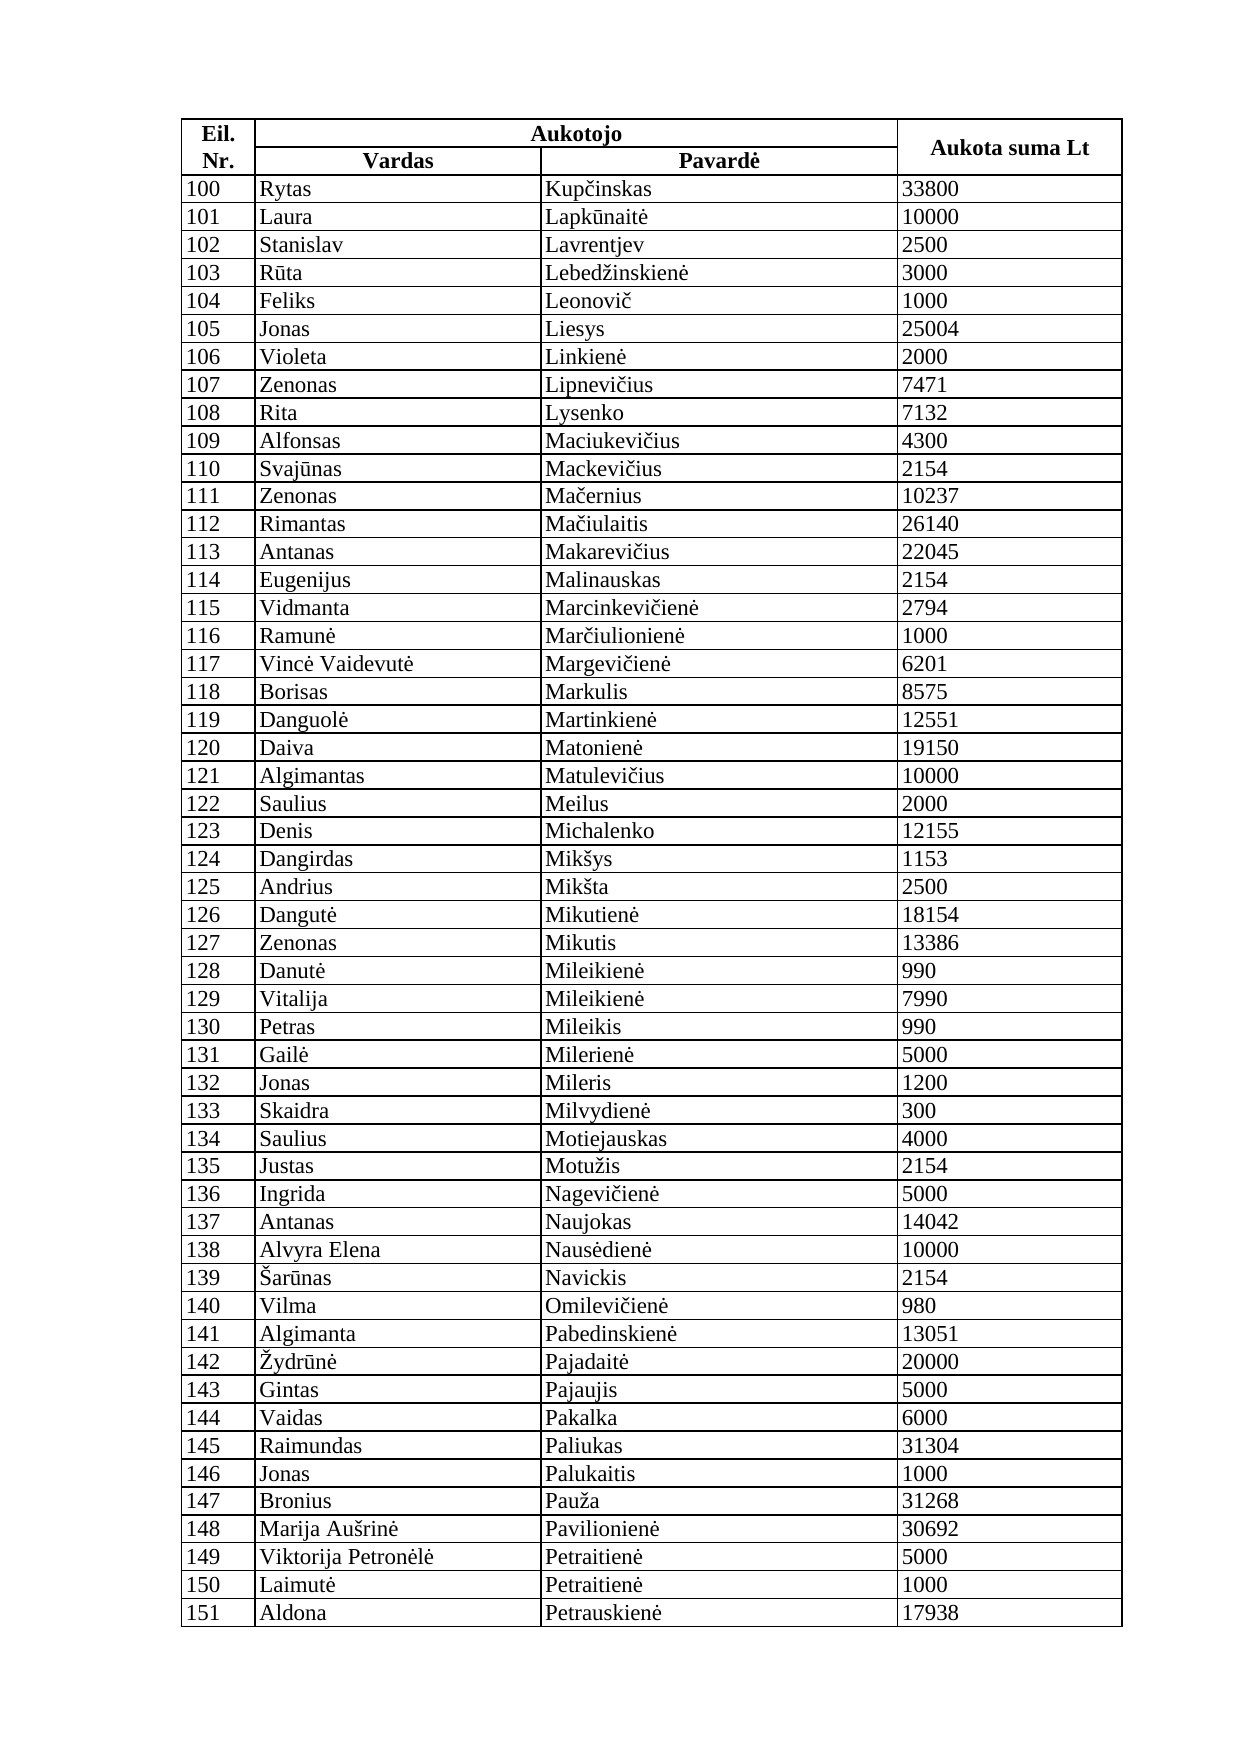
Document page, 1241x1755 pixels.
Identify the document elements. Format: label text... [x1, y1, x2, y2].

table_cell 7132 [898, 399, 1121, 425]
table_cell Makarevičius [542, 538, 897, 565]
table_cell Vardas [256, 148, 540, 174]
table_cell 980 [898, 1292, 1121, 1318]
table_cell Lebedžinskienė [542, 259, 897, 286]
table_cell 4000 [898, 1125, 1121, 1151]
table_cell Petrauskienė [542, 1599, 897, 1626]
table_cell Kupčinskas [542, 176, 897, 202]
table_cell Violeta [256, 343, 540, 369]
table_cell Aldona [256, 1599, 540, 1626]
table_cell Gintas [256, 1376, 540, 1402]
table_cell 113 [182, 538, 254, 565]
table_cell Pabedinskienė [542, 1320, 897, 1346]
table_cell 300 [898, 1097, 1121, 1123]
table_cell 1000 [898, 622, 1121, 648]
table_cell Ramunė [256, 622, 540, 648]
table_cell 118 [182, 678, 254, 704]
table_cell 30692 [898, 1516, 1121, 1542]
table_cell Mikutienė [542, 901, 897, 928]
table_cell Paliukas [542, 1432, 897, 1458]
table_cell 102 [182, 231, 254, 258]
table_cell 151 [182, 1599, 254, 1626]
table_cell Bronius [256, 1488, 540, 1514]
table_cell Nagevičienė [542, 1181, 897, 1207]
table_cell 990 [898, 957, 1121, 983]
table_cell 10000 [898, 203, 1121, 230]
table_cell 10000 [898, 762, 1121, 788]
table_cell 2154 [898, 1264, 1121, 1291]
table_cell 2000 [898, 790, 1121, 816]
table_cell 6000 [898, 1404, 1121, 1430]
table_cell Žydrūnė [256, 1348, 540, 1374]
table_cell Matulevičius [542, 762, 897, 788]
table_cell Lapkūnaitė [542, 203, 897, 230]
table_cell Margevičienė [542, 650, 897, 676]
table_cell Marčiulionienė [542, 622, 897, 648]
table_cell 105 [182, 315, 254, 341]
table_cell Matonienė [542, 734, 897, 760]
table_cell Maciukevičius [542, 427, 897, 453]
table_cell 103 [182, 259, 254, 286]
table_cell 129 [182, 985, 254, 1011]
table_cell 149 [182, 1543, 254, 1570]
table_cell 10237 [898, 483, 1121, 509]
table_cell Gailė [256, 1041, 540, 1067]
table_cell Borisas [256, 678, 540, 704]
table_cell Mačernius [542, 483, 897, 509]
table_cell 132 [182, 1069, 254, 1095]
table_cell 108 [182, 399, 254, 425]
table_cell Feliks [256, 287, 540, 313]
table_cell Petraitienė [542, 1571, 897, 1598]
table_cell 100 [182, 176, 254, 202]
table_cell 2154 [898, 455, 1121, 481]
table_cell 144 [182, 1404, 254, 1430]
table_cell Šarūnas [256, 1264, 540, 1291]
table_cell Mileris [542, 1069, 897, 1095]
table_cell Markulis [542, 678, 897, 704]
table_cell 2500 [898, 873, 1121, 900]
table_cell Denis [256, 818, 540, 844]
table_cell 136 [182, 1181, 254, 1207]
table_cell Leonovič [542, 287, 897, 313]
table_cell 147 [182, 1488, 254, 1514]
table_cell 5000 [898, 1181, 1121, 1207]
table_cell 142 [182, 1348, 254, 1374]
table_cell Mackevičius [542, 455, 897, 481]
table_cell 7990 [898, 985, 1121, 1011]
table_cell 131 [182, 1041, 254, 1067]
table_cell Ingrida [256, 1181, 540, 1207]
table_cell 18154 [898, 901, 1121, 928]
table_cell 135 [182, 1153, 254, 1179]
table_cell 19150 [898, 734, 1121, 760]
table_cell Liesys [542, 315, 897, 341]
table_cell 31304 [898, 1432, 1121, 1458]
table_cell Michalenko [542, 818, 897, 844]
table_header Eil. Nr. [182, 120, 254, 174]
table_cell Mileikis [542, 1013, 897, 1039]
table_cell Andrius [256, 873, 540, 900]
table_cell 112 [182, 511, 254, 537]
table_cell 119 [182, 706, 254, 732]
table_cell 1200 [898, 1069, 1121, 1095]
table_cell Saulius [256, 1125, 540, 1151]
table_cell Malinauskas [542, 566, 897, 593]
table_cell Daiva [256, 734, 540, 760]
table_cell Algimanta [256, 1320, 540, 1346]
table_cell Mileikienė [542, 957, 897, 983]
table_cell 3000 [898, 259, 1121, 286]
table_cell Lipnevičius [542, 371, 897, 397]
table_cell 8575 [898, 678, 1121, 704]
table_cell Eugenijus [256, 566, 540, 593]
table_cell Pajaujis [542, 1376, 897, 1402]
table_cell Raimundas [256, 1432, 540, 1458]
table_cell Svajūnas [256, 455, 540, 481]
table_cell 116 [182, 622, 254, 648]
table_cell Vincė Vaidevutė [256, 650, 540, 676]
table_cell Palukaitis [542, 1460, 897, 1486]
table_cell 1000 [898, 1460, 1121, 1486]
table_cell 1000 [898, 287, 1121, 313]
table_cell 5000 [898, 1376, 1121, 1402]
table_cell 150 [182, 1571, 254, 1598]
table_cell Milerienė [542, 1041, 897, 1067]
table_cell Rūta [256, 259, 540, 286]
table_cell 121 [182, 762, 254, 788]
table_cell 114 [182, 566, 254, 593]
table_cell Martinkienė [542, 706, 897, 732]
table_cell 133 [182, 1097, 254, 1123]
table_cell Saulius [256, 790, 540, 816]
table_cell Linkienė [542, 343, 897, 369]
table_cell 120 [182, 734, 254, 760]
table_cell Vidmanta [256, 594, 540, 621]
table_cell 138 [182, 1236, 254, 1263]
table_cell Alvyra Elena [256, 1236, 540, 1263]
table_cell Navickis [542, 1264, 897, 1291]
table_cell 115 [182, 594, 254, 621]
table_cell Mikutis [542, 929, 897, 956]
table_cell 139 [182, 1264, 254, 1291]
table_cell Mileikienė [542, 985, 897, 1011]
table_cell 143 [182, 1376, 254, 1402]
table_cell 1000 [898, 1571, 1121, 1598]
table_cell 110 [182, 455, 254, 481]
table_cell Vilma [256, 1292, 540, 1318]
table_cell Viktorija Petronėlė [256, 1543, 540, 1570]
table_cell Alfonsas [256, 427, 540, 453]
table_cell Motužis [542, 1153, 897, 1179]
table_cell Pavilionienė [542, 1516, 897, 1542]
table_cell Danutė [256, 957, 540, 983]
table_cell 2154 [898, 1153, 1121, 1179]
table_cell Antanas [256, 538, 540, 565]
table_cell Petras [256, 1013, 540, 1039]
table_cell Milvydienė [542, 1097, 897, 1123]
table_cell Petraitienė [542, 1543, 897, 1570]
table_cell 117 [182, 650, 254, 676]
table_cell Marija Aušrinė [256, 1516, 540, 1542]
table_cell Danguolė [256, 706, 540, 732]
table_cell 2000 [898, 343, 1121, 369]
table_cell Zenonas [256, 371, 540, 397]
table_cell 141 [182, 1320, 254, 1346]
table_cell Vaidas [256, 1404, 540, 1430]
table_cell Jonas [256, 1460, 540, 1486]
table_cell 140 [182, 1292, 254, 1318]
table_cell Naujokas [542, 1208, 897, 1235]
table_cell Vitalija [256, 985, 540, 1011]
table_cell Jonas [256, 315, 540, 341]
table_cell Omilevičienė [542, 1292, 897, 1318]
table_cell 31268 [898, 1488, 1121, 1514]
table_cell Zenonas [256, 929, 540, 956]
table_cell 124 [182, 846, 254, 872]
table_cell Mačiulaitis [542, 511, 897, 537]
table_cell 12155 [898, 818, 1121, 844]
table_cell 5000 [898, 1041, 1121, 1067]
table_cell Dangirdas [256, 846, 540, 872]
table_cell 146 [182, 1460, 254, 1486]
table_cell 4300 [898, 427, 1121, 453]
table_cell 125 [182, 873, 254, 900]
table_cell Jonas [256, 1069, 540, 1095]
table_cell Lavrentjev [542, 231, 897, 258]
table_cell 123 [182, 818, 254, 844]
table_cell 109 [182, 427, 254, 453]
table_cell Marcinkevičienė [542, 594, 897, 621]
table_cell Rimantas [256, 511, 540, 537]
table_cell Stanislav [256, 231, 540, 258]
table_cell Lysenko [542, 399, 897, 425]
table_cell Justas [256, 1153, 540, 1179]
table_cell 145 [182, 1432, 254, 1458]
table_cell 14042 [898, 1208, 1121, 1235]
table_cell 130 [182, 1013, 254, 1039]
table_cell 5000 [898, 1543, 1121, 1570]
table_cell Algimantas [256, 762, 540, 788]
table_cell 128 [182, 957, 254, 983]
table_cell Motiejauskas [542, 1125, 897, 1151]
table_cell 106 [182, 343, 254, 369]
table_cell 148 [182, 1516, 254, 1542]
table_cell Mikšta [542, 873, 897, 900]
table_cell Rita [256, 399, 540, 425]
table_cell 127 [182, 929, 254, 956]
table_cell 17938 [898, 1599, 1121, 1626]
table_cell Rytas [256, 176, 540, 202]
table_cell 990 [898, 1013, 1121, 1039]
table_cell Mikšys [542, 846, 897, 872]
table_cell Meilus [542, 790, 897, 816]
table_cell Zenonas [256, 483, 540, 509]
table_cell 122 [182, 790, 254, 816]
table_cell 22045 [898, 538, 1121, 565]
table_cell 33800 [898, 176, 1121, 202]
table_cell 2794 [898, 594, 1121, 621]
table_cell 7471 [898, 371, 1121, 397]
table_cell 104 [182, 287, 254, 313]
table_cell 107 [182, 371, 254, 397]
table_cell Dangutė [256, 901, 540, 928]
table_header Aukotojo [256, 120, 897, 146]
table_cell 2500 [898, 231, 1121, 258]
table_cell Skaidra [256, 1097, 540, 1123]
table_cell Antanas [256, 1208, 540, 1235]
table_cell 101 [182, 203, 254, 230]
table_cell 1153 [898, 846, 1121, 872]
table_cell 13386 [898, 929, 1121, 956]
table_cell 134 [182, 1125, 254, 1151]
table_cell 26140 [898, 511, 1121, 537]
table_cell 111 [182, 483, 254, 509]
table_cell Pakalka [542, 1404, 897, 1430]
table_cell Nausėdienė [542, 1236, 897, 1263]
table_cell Pajadaitė [542, 1348, 897, 1374]
table_header Aukota suma Lt [898, 120, 1121, 174]
table_cell 6201 [898, 650, 1121, 676]
table_cell Laimutė [256, 1571, 540, 1598]
table_cell 2154 [898, 566, 1121, 593]
table_cell 20000 [898, 1348, 1121, 1374]
table_cell Pauža [542, 1488, 897, 1514]
table_cell 137 [182, 1208, 254, 1235]
table_cell 10000 [898, 1236, 1121, 1263]
table_cell 12551 [898, 706, 1121, 732]
table_cell Laura [256, 203, 540, 230]
table_cell 13051 [898, 1320, 1121, 1346]
table_cell 25004 [898, 315, 1121, 341]
table_cell 126 [182, 901, 254, 928]
table_cell Pavardė [542, 148, 897, 174]
